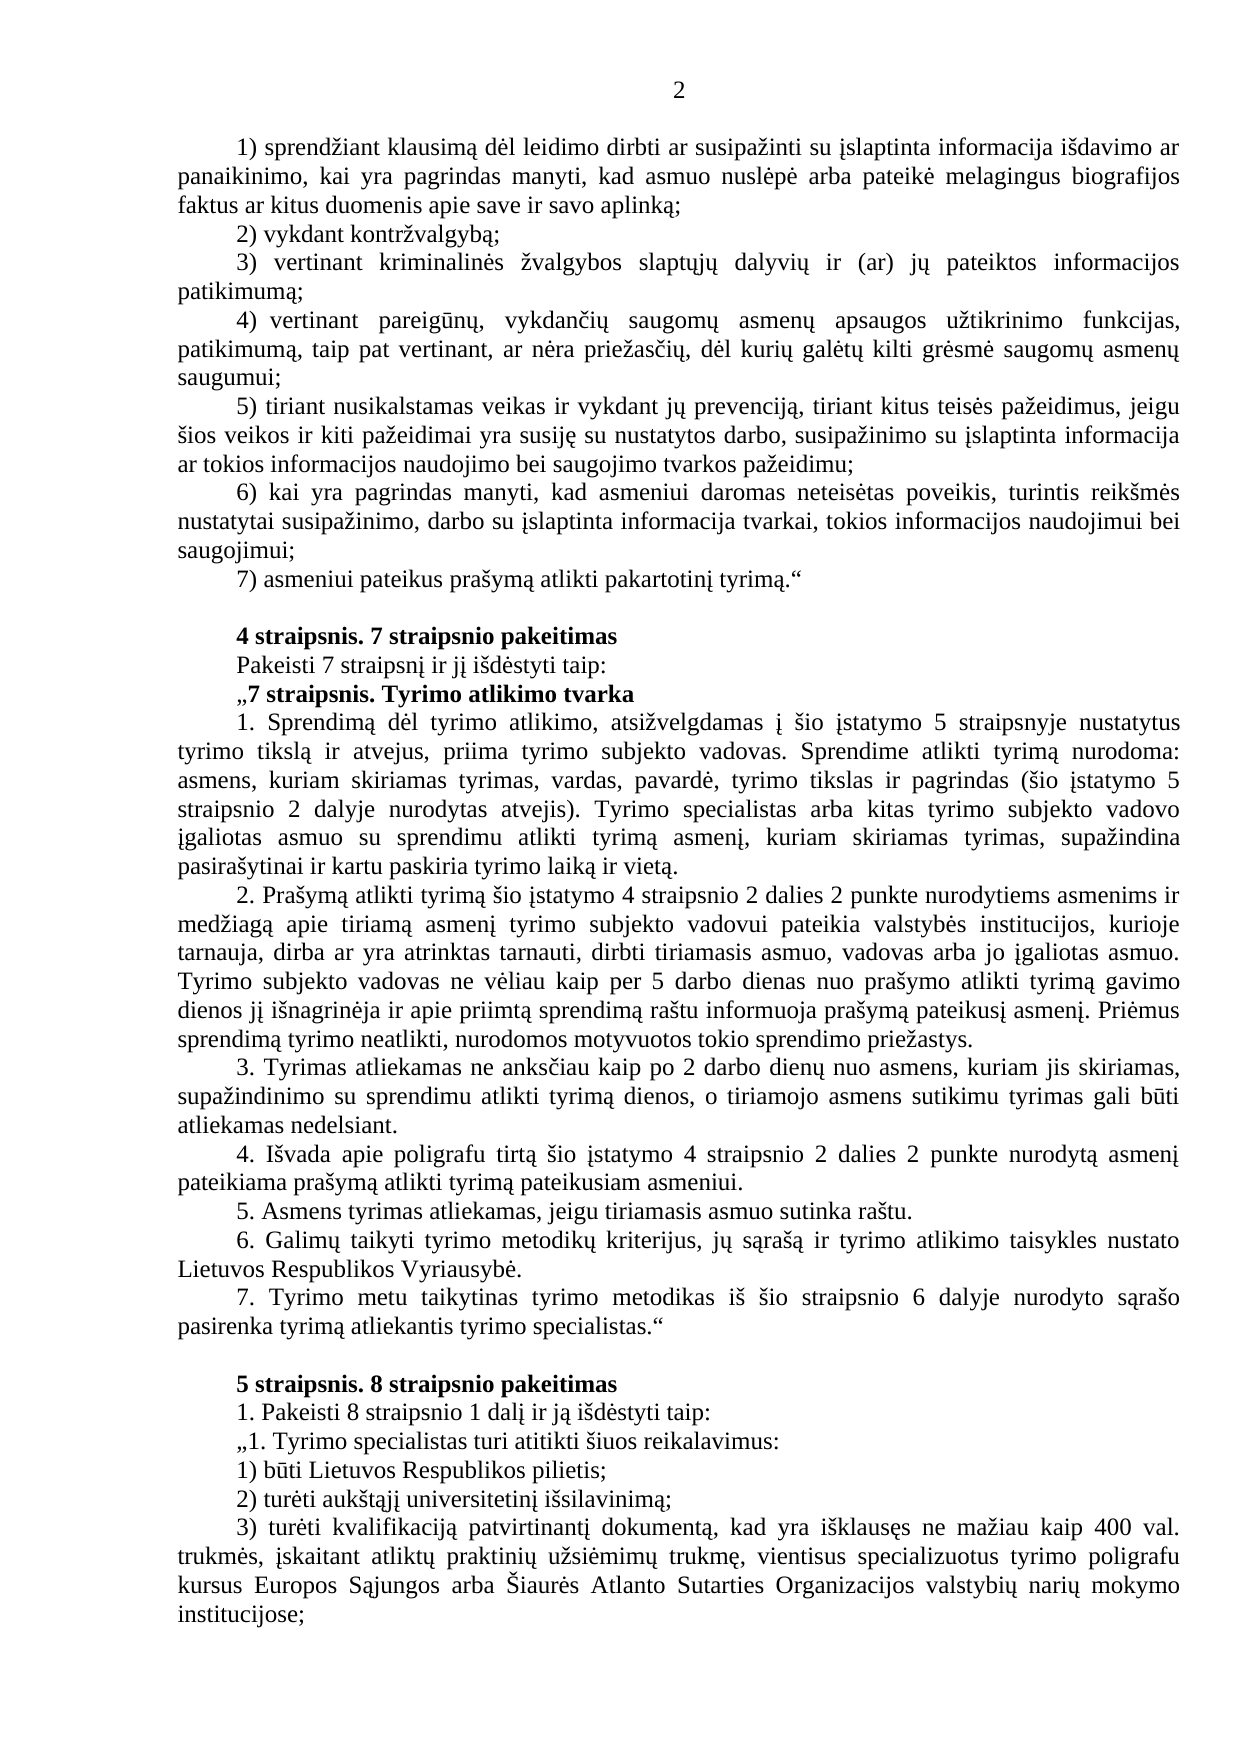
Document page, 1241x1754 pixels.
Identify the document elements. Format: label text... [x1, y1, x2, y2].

text 1. Sprendimą dėl tyrimo atlikimo, atsižvelgdamas į šio įstatymo 5 straipsnyje nustatytus tyrimo tikslą ir atvejus, priima tyrimo subjekto vadovas. Sprendime atlikti tyrimą nurodoma: asmens, kuriam skiriamas tyrimas, vardas, pavardė, tyrimo tikslas ir pagrindas (šio įstatymo 5 straipsnio 2 dalyje nurodytas atvejis). Tyrimo specialistas arba kitas tyrimo subjekto vadovo įgaliotas asmuo su sprendimu atlikti tyrimą asmenį, kuriam skiriamas tyrimas, supažindina pasirašytinai ir kartu paskiria tyrimo laiką ir vietą. [177, 707, 1181, 880]
text 2. Prašymą atlikti tyrimą šio įstatymo 4 straipsnio 2 dalies 2 punkte nurodytiems asmenims ir medžiagą apie tiriamą asmenį tyrimo subjekto vadovui pateikia valstybės institucijos, kurioje tarnauja, dirba ar yra atrinktas tarnauti, dirbti tiriamasis asmuo, vadovas arba jo įgaliotas asmuo. Tyrimo subjekto vadovas ne vėliau kaip per 5 darbo dienas nuo prašymo atlikti tyrimą gavimo dienos jį išnagrinėja ir apie priimtą sprendimą raštu informuoja prašymą pateikusį asmenį. Priėmus sprendimą tyrimo neatlikti, nurodomos motyvuotos tokio sprendimo priežastys. [177, 880, 1181, 1052]
text 1) sprendžiant klausimą dėl leidimo dirbti ar susipažinti su įslaptinta informacija išdavimo ar panaikinimo, kai yra pagrindas manyti, kad asmuo nuslėpė arba pateikė melagingus biografijos faktus ar kitus duomenis apie save ir savo aplinką; [177, 132, 1181, 219]
text 1) būti Lietuvos Respublikos pilietis; [177, 1455, 1181, 1484]
text „7 straipsnis. Tyrimo atlikimo tvarka [177, 679, 1181, 707]
text 3. Tyrimas atliekamas ne anksčiau kaip po 2 darbo dienų nuo asmens, kuriam jis skiriamas, supažindinimo su sprendimu atlikti tyrimą dienos, o tiriamojo asmens sutikimu tyrimas gali būti atliekamas nedelsiant. [177, 1052, 1181, 1139]
text 7) asmeniui pateikus prašymą atlikti pakartotinį tyrimą.“ [177, 564, 1181, 592]
text 2) vykdant kontržvalgybą; [177, 219, 1181, 247]
text 3) vertinant kriminalinės žvalgybos slaptųjų dalyvių ir (ar) jų pateiktos informacijos patikimumą; [177, 247, 1181, 305]
text 3) turėti kvalifikaciją patvirtinantį dokumentą, kad yra išklausęs ne mažiau kaip 400 val. trukmės, įskaitant atliktų praktinių užsiėmimų trukmę, vientisus specializuotus tyrimo poligrafu kursus Europos Sąjungos arba Šiaurės Atlanto Sutarties Organizacijos valstybių narių mokymo institucijose; [177, 1512, 1181, 1627]
text 2) turėti aukštąjį universitetinį išsilavinimą; [177, 1484, 1181, 1512]
text 4) vertinant pareigūnų, vykdančių saugomų asmenų apsaugos užtikrinimo funkcijas, patikimumą, taip pat vertinant, ar nėra priežasčių, dėl kurių galėtų kilti grėsmė saugomų asmenų saugumui; [177, 305, 1181, 391]
text 4. Išvada apie poligrafu tirtą šio įstatymo 4 straipsnio 2 dalies 2 punkte nurodytą asmenį pateikiama prašymą atlikti tyrimą pateikusiam asmeniui. [177, 1139, 1181, 1196]
text 4 straipsnis. 7 straipsnio pakeitimas [177, 621, 1181, 650]
text Pakeisti 7 straipsnį ir jį išdėstyti taip: [177, 650, 1181, 679]
text 1. Pakeisti 8 straipsnio 1 dalį ir ją išdėstyti taip: [177, 1397, 1181, 1426]
text 6) kai yra pagrindas manyti, kad asmeniui daromas neteisėtas poveikis, turintis reikšmės nustatytai susipažinimo, darbo su įslaptinta informacija tvarkai, tokios informacijos naudojimui bei saugojimui; [177, 477, 1181, 564]
text „1. Tyrimo specialistas turi atitikti šiuos reikalavimus: [177, 1426, 1181, 1455]
text 5 straipsnis. 8 straipsnio pakeitimas [177, 1369, 1181, 1397]
text 5. Asmens tyrimas atliekamas, jeigu tiriamasis asmuo sutinka raštu. [177, 1196, 1181, 1225]
text 5) tiriant nusikalstamas veikas ir vykdant jų prevenciją, tiriant kitus teisės pažeidimus, jeigu šios veikos ir kiti pažeidimai yra susiję su nustatytos darbo, susipažinimo su įslaptinta informacija ar tokios informacijos naudojimo bei saugojimo tvarkos pažeidimu; [177, 391, 1181, 477]
text 7. Tyrimo metu taikytinas tyrimo metodikas iš šio straipsnio 6 dalyje nurodyto sąrašo pasirenka tyrimą atliekantis tyrimo specialistas.“ [177, 1282, 1181, 1340]
text 6. Galimų taikyti tyrimo metodikų kriterijus, jų sąrašą ir tyrimo atlikimo taisykles nustato Lietuvos Respublikos Vyriausybė. [177, 1225, 1181, 1282]
